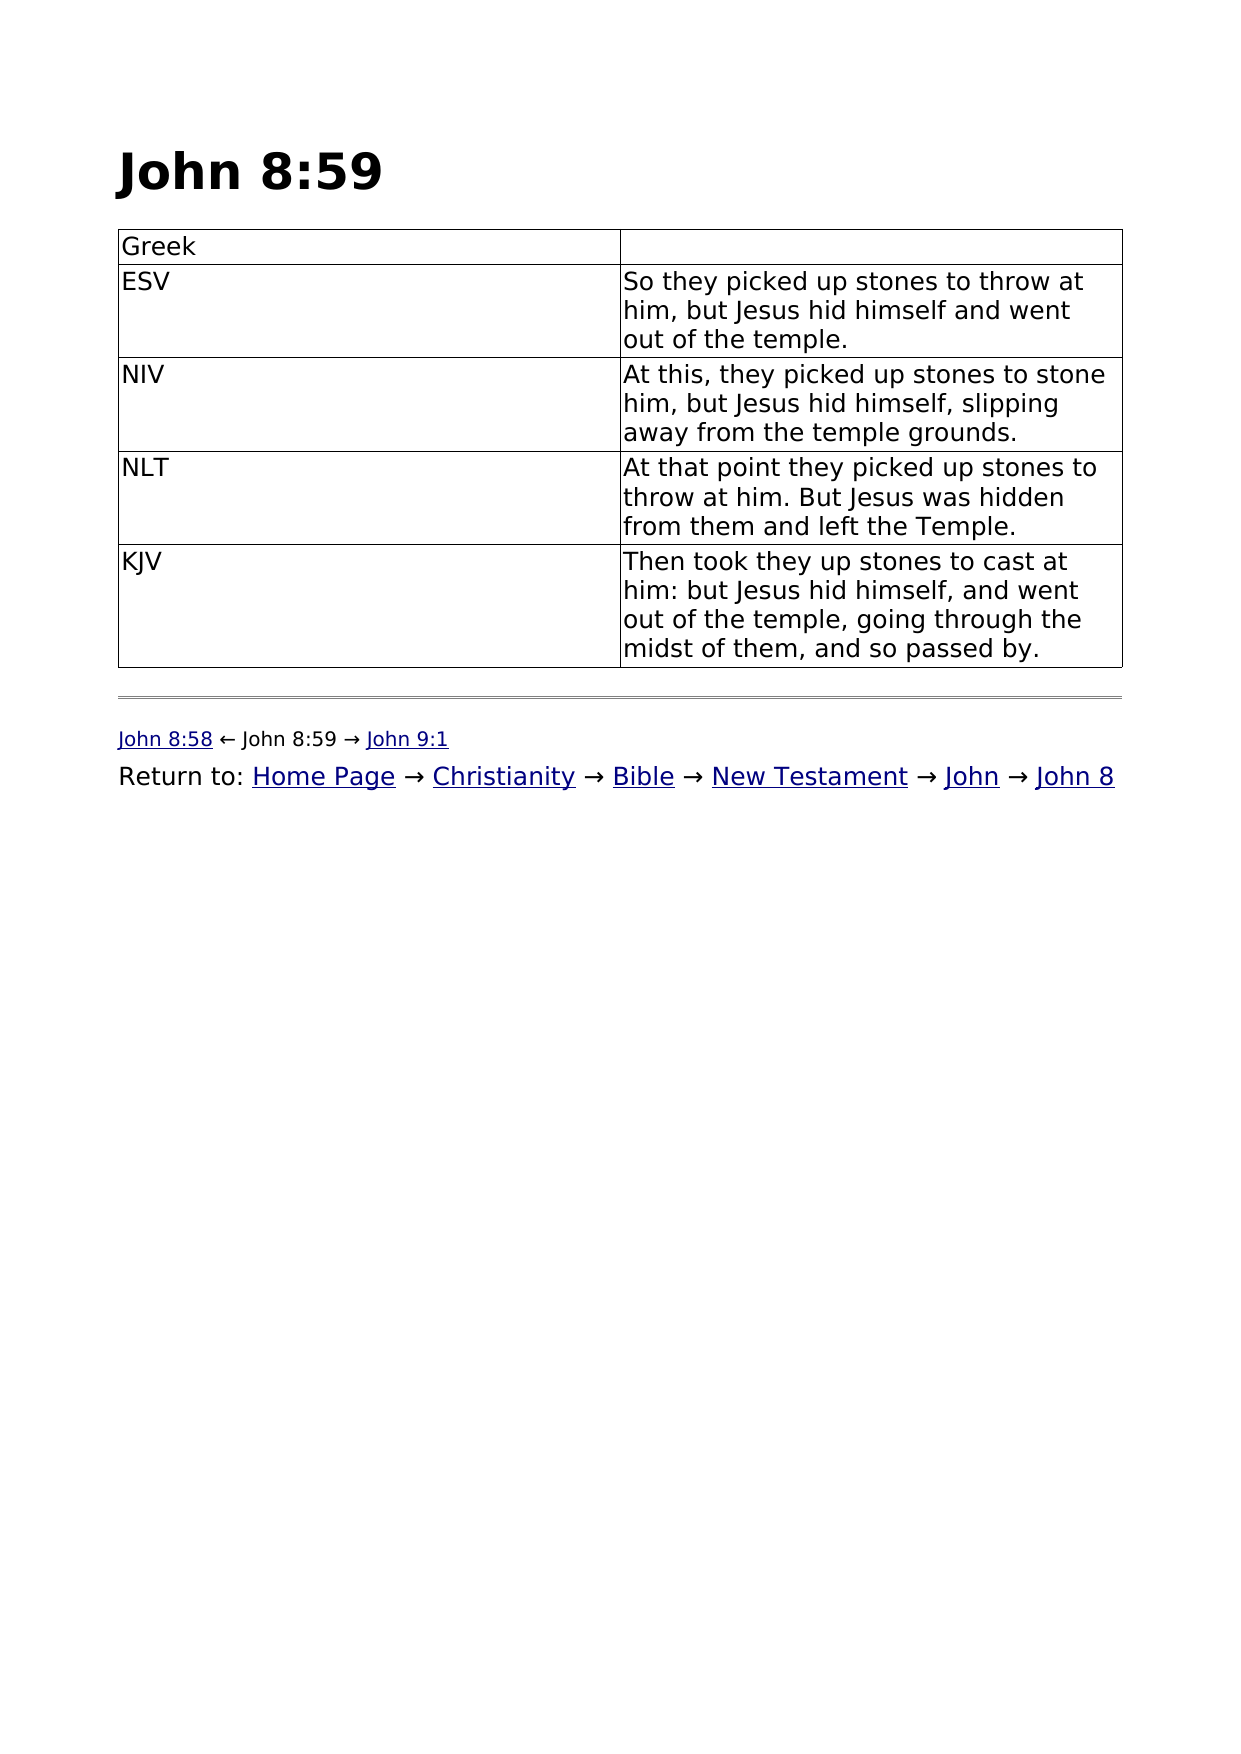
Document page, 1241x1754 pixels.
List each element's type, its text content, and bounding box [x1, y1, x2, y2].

table_cell KJV [119, 545, 620, 667]
table_cell NLT [119, 452, 620, 544]
table_cell Then took they up stones to cast at him: but Jesus hid himself, and went out of the temple, going through the midst of them, and so passed by. [621, 545, 1122, 667]
table_cell At this, they picked up stones to stone him, but Jesus hid himself, slipping away from the temple grounds. [621, 358, 1122, 451]
table_header Greek [119, 230, 620, 264]
table_cell At that point they picked up stones to throw at him. But Jesus was hidden from them and left the Temple. [621, 452, 1122, 544]
text John 8:58 ← John 8:59 → John 9:1 [118, 728, 1122, 762]
table_cell ESV [119, 265, 620, 357]
table_header [621, 230, 1122, 264]
subtitle John 8:59 [118, 143, 1122, 201]
table_cell So they picked up stones to throw at him, but Jesus hid himself and went out of the temple. [621, 265, 1122, 357]
text Return to: Home Page → Christianity → Bible → New Testament → John → John 8 [118, 762, 1122, 791]
table_cell NIV [119, 358, 620, 451]
